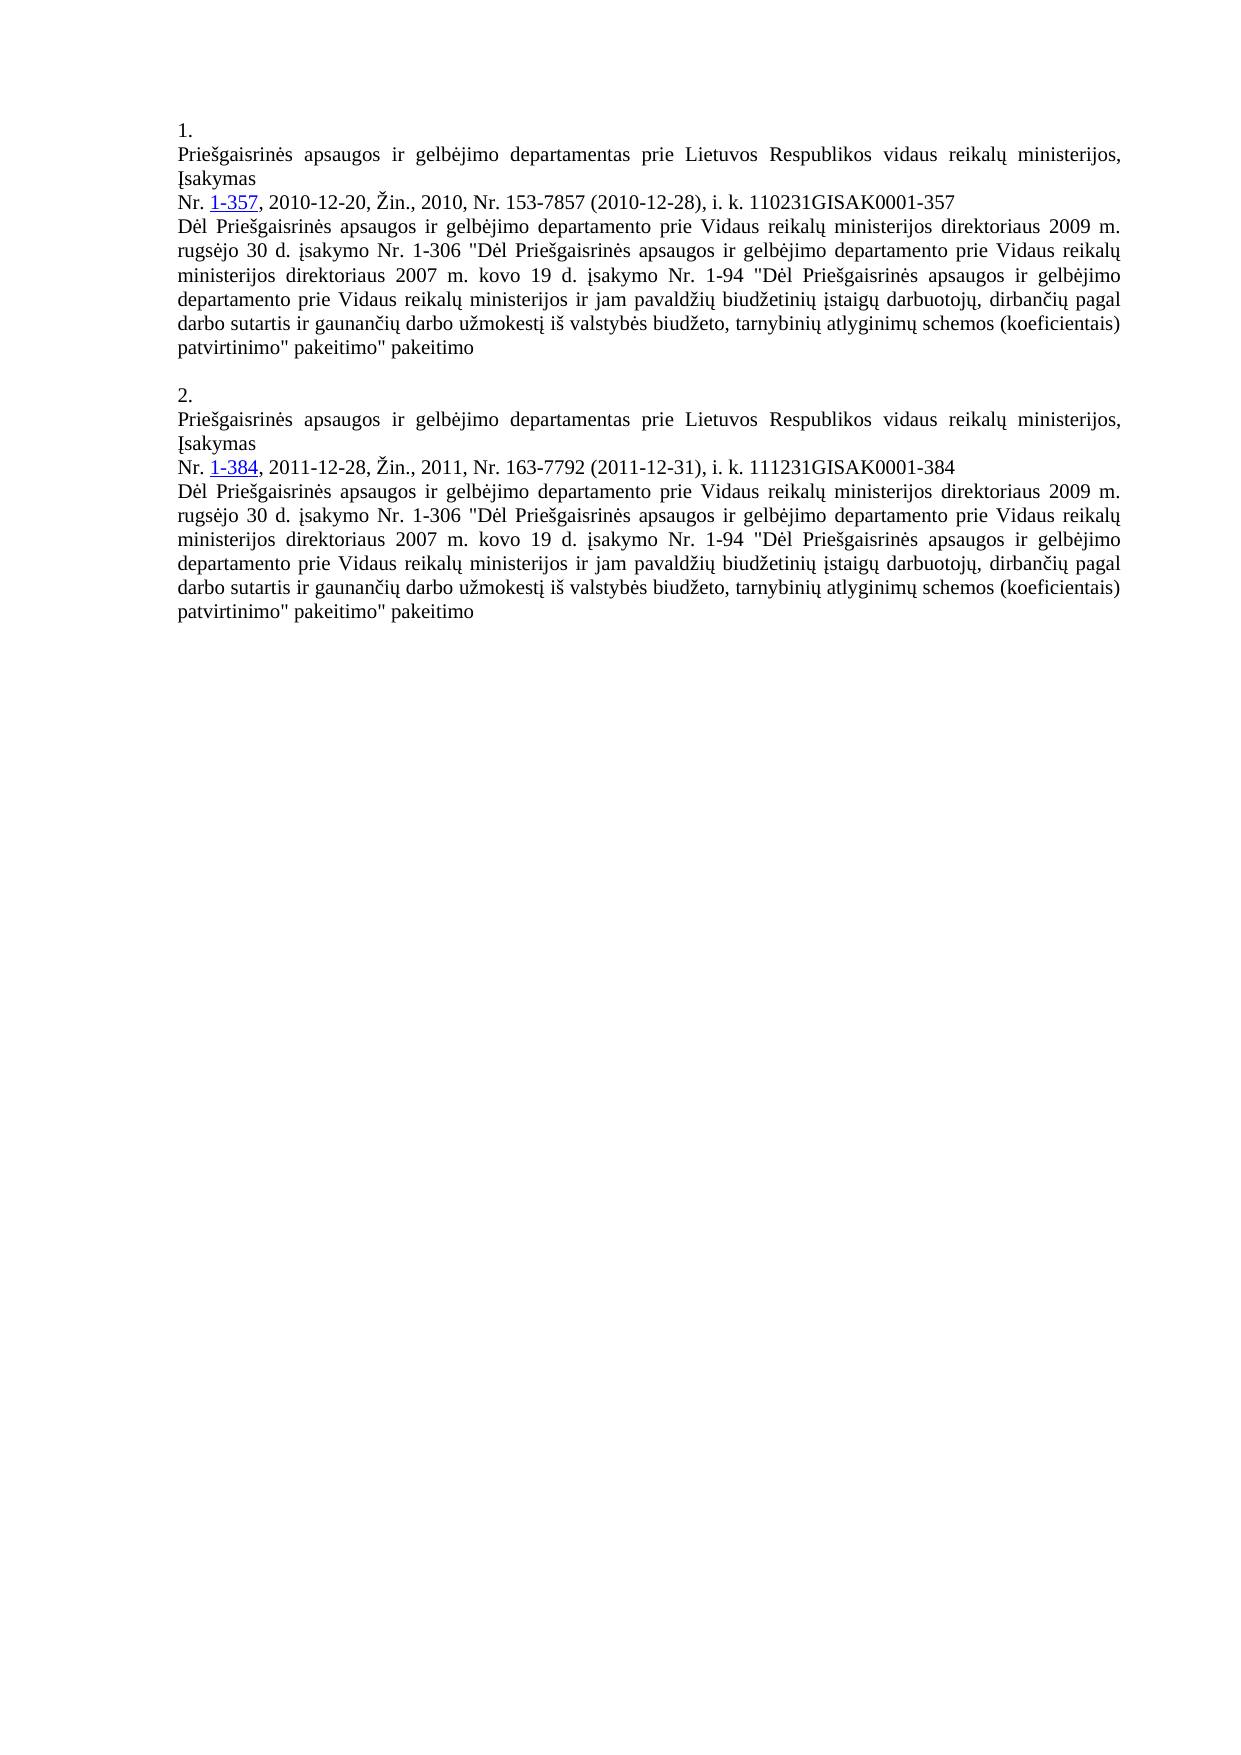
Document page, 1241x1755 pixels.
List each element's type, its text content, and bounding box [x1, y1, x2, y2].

text 1. [177, 118, 1122, 142]
text Dėl Priešgaisrinės apsaugos ir gelbėjimo departamento prie Vidaus reikalų ministerijos direktoriaus 2009 m. rugsėjo 30 d. įsakymo Nr. 1-306 "Dėl Priešgaisrinės apsaugos ir gelbėjimo departamento prie Vidaus reikalų ministerijos direktoriaus 2007 m. kovo 19 d. įsakymo Nr. 1-94 "Dėl Priešgaisrinės apsaugos ir gelbėjimo departamento prie Vidaus reikalų ministerijos ir jam pavaldžių biudžetinių įstaigų darbuotojų, dirbančių pagal darbo sutartis ir gaunančių darbo užmokestį iš valstybės biudžeto, tarnybinių atlyginimų schemos (koeficientais) patvirtinimo" pakeitimo" pakeitimo [177, 214, 1122, 359]
text Priešgaisrinės apsaugos ir gelbėjimo departamentas prie Lietuvos Respublikos vidaus reikalų ministerijos, Įsakymas [177, 407, 1122, 455]
text Dėl Priešgaisrinės apsaugos ir gelbėjimo departamento prie Vidaus reikalų ministerijos direktoriaus 2009 m. rugsėjo 30 d. įsakymo Nr. 1-306 "Dėl Priešgaisrinės apsaugos ir gelbėjimo departamento prie Vidaus reikalų ministerijos direktoriaus 2007 m. kovo 19 d. įsakymo Nr. 1-94 "Dėl Priešgaisrinės apsaugos ir gelbėjimo departamento prie Vidaus reikalų ministerijos ir jam pavaldžių biudžetinių įstaigų darbuotojų, dirbančių pagal darbo sutartis ir gaunančių darbo užmokestį iš valstybės biudžeto, tarnybinių atlyginimų schemos (koeficientais) patvirtinimo" pakeitimo" pakeitimo [177, 479, 1122, 623]
text Nr. 1-357, 2010-12-20, Žin., 2010, Nr. 153-7857 (2010-12-28), i. k. 110231GISAK0001-357 [177, 190, 1122, 214]
text Priešgaisrinės apsaugos ir gelbėjimo departamentas prie Lietuvos Respublikos vidaus reikalų ministerijos, Įsakymas [177, 142, 1122, 190]
text 2. [177, 383, 1122, 407]
text Nr. 1-384, 2011-12-28, Žin., 2011, Nr. 163-7792 (2011-12-31), i. k. 111231GISAK0001-384 [177, 455, 1122, 479]
